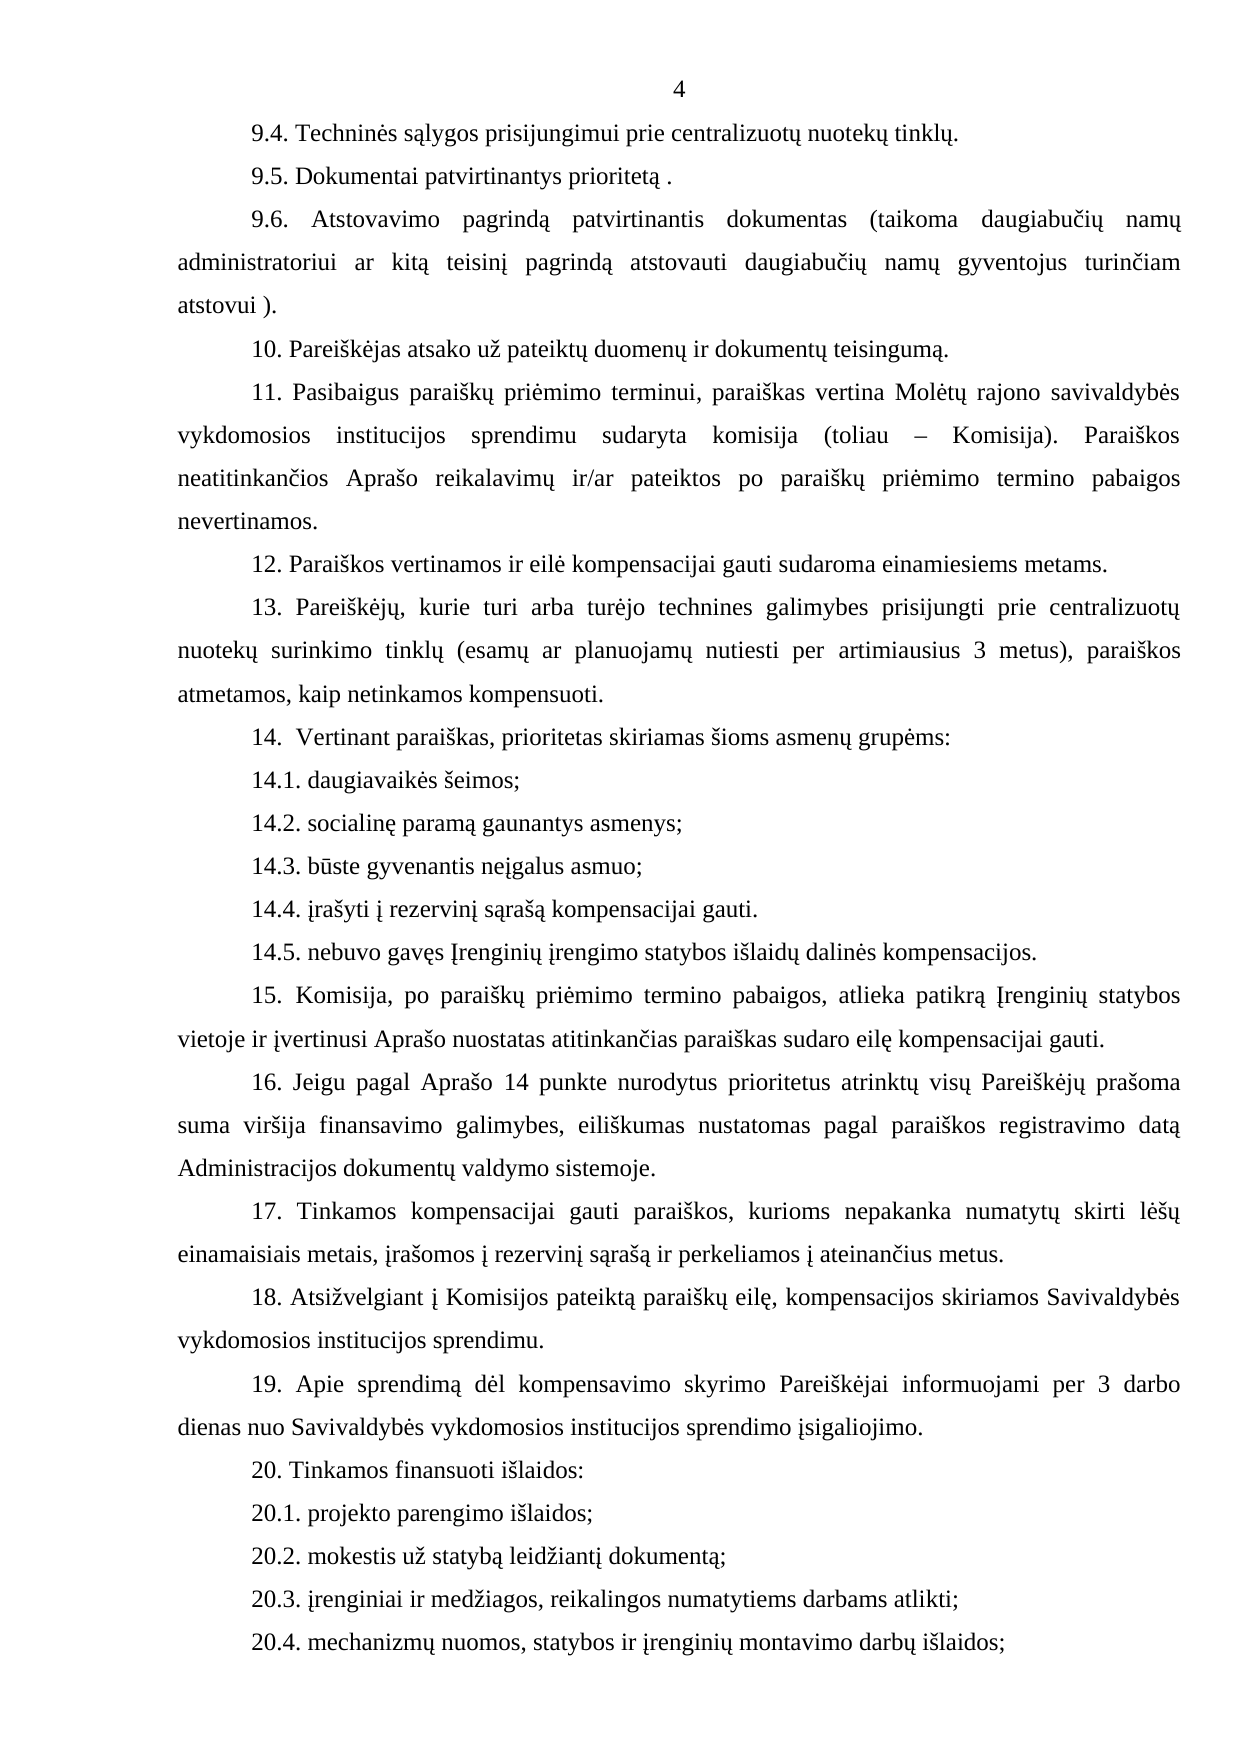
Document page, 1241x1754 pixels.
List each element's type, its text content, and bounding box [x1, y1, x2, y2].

text 20.2. mokestis už statybą leidžiantį dokumentą; [177, 1541, 1181, 1570]
text 9.5. Dokumentai patvirtinantys prioritetą . [177, 161, 1181, 190]
text 14.2. socialinę paramą gaunantys asmenys; [177, 808, 1181, 837]
text 17. Tinkamos kompensacijai gauti paraiškos, kurioms nepakanka numatytų skirti lėšų einamaisiais metais, įrašomos į rezervinį sąrašą ir perkeliamos į ateinančius metus. [177, 1196, 1181, 1268]
text 20.1. projekto parengimo išlaidos; [177, 1498, 1181, 1527]
text 14.3. būste gyvenantis neįgalus asmuo; [177, 851, 1181, 880]
text 14.1. daugiavaikės šeimos; [177, 765, 1181, 794]
text 14.5. nebuvo gavęs Įrenginių įrengimo statybos išlaidų dalinės kompensacijos. [177, 937, 1181, 966]
text 14.4. įrašyti į rezervinį sąrašą kompensacijai gauti. [177, 894, 1181, 923]
text 15. Komisija, po paraiškų priėmimo termino pabaigos, atlieka patikrą Įrenginių statybos vietoje ir įvertinusi Aprašo nuostatas atitinkančias paraiškas sudaro eilę kompensacijai gauti. [177, 981, 1181, 1052]
text 9.6. Atstovavimo pagrindą patvirtinantis dokumentas (taikoma daugiabučių namų administratoriui ar kitą teisinį pagrindą atstovauti daugiabučių namų gyventojus turinčiam atstovui ). [177, 204, 1181, 319]
text 13. Pareiškėjų, kurie turi arba turėjo technines galimybes prisijungti prie centralizuotų nuotekų surinkimo tinklų (esamų ar planuojamų nutiesti per artimiausius 3 metus), paraiškos atmetamos, kaip netinkamos kompensuoti. [177, 592, 1181, 707]
text 20.4. mechanizmų nuomos, statybos ir įrenginių montavimo darbų išlaidos; [177, 1627, 1181, 1656]
text 16. Jeigu pagal Aprašo 14 punkte nurodytus prioritetus atrinktų visų Pareiškėjų prašoma suma viršija finansavimo galimybes, eiliškumas nustatomas pagal paraiškos registravimo datą Administracijos dokumentų valdymo sistemoje. [177, 1067, 1181, 1182]
text 20. Tinkamos finansuoti išlaidos: [177, 1455, 1181, 1484]
text 18. Atsižvelgiant į Komisijos pateiktą paraiškų eilę, kompensacijos skiriamos Savivaldybės vykdomosios institucijos sprendimu. [177, 1282, 1181, 1354]
text 9.4. Techninės sąlygos prisijungimui prie centralizuotų nuotekų tinklų. [177, 118, 1181, 147]
text 11. Pasibaigus paraiškų priėmimo terminui, paraiškas vertina Molėtų rajono savivaldybės vykdomosios institucijos sprendimu sudaryta komisija (toliau – Komisija). Paraiškos neatitinkančios Aprašo reikalavimų ir/ar pateiktos po paraiškų priėmimo termino pabaigos nevertinamos. [177, 377, 1181, 535]
text 10. Pareiškėjas atsako už pateiktų duomenų ir dokumentų teisingumą. [177, 334, 1181, 362]
text 12. Paraiškos vertinamos ir eilė kompensacijai gauti sudaroma einamiesiems metams. [177, 549, 1181, 578]
text 14. Vertinant paraiškas, prioritetas skiriamas šioms asmenų grupėms: [177, 722, 1181, 751]
text 20.3. įrenginiai ir medžiagos, reikalingos numatytiems darbams atlikti; [177, 1584, 1181, 1613]
text 19. Apie sprendimą dėl kompensavimo skyrimo Pareiškėjai informuojami per 3 darbo dienas nuo Savivaldybės vykdomosios institucijos sprendimo įsigaliojimo. [177, 1369, 1181, 1441]
